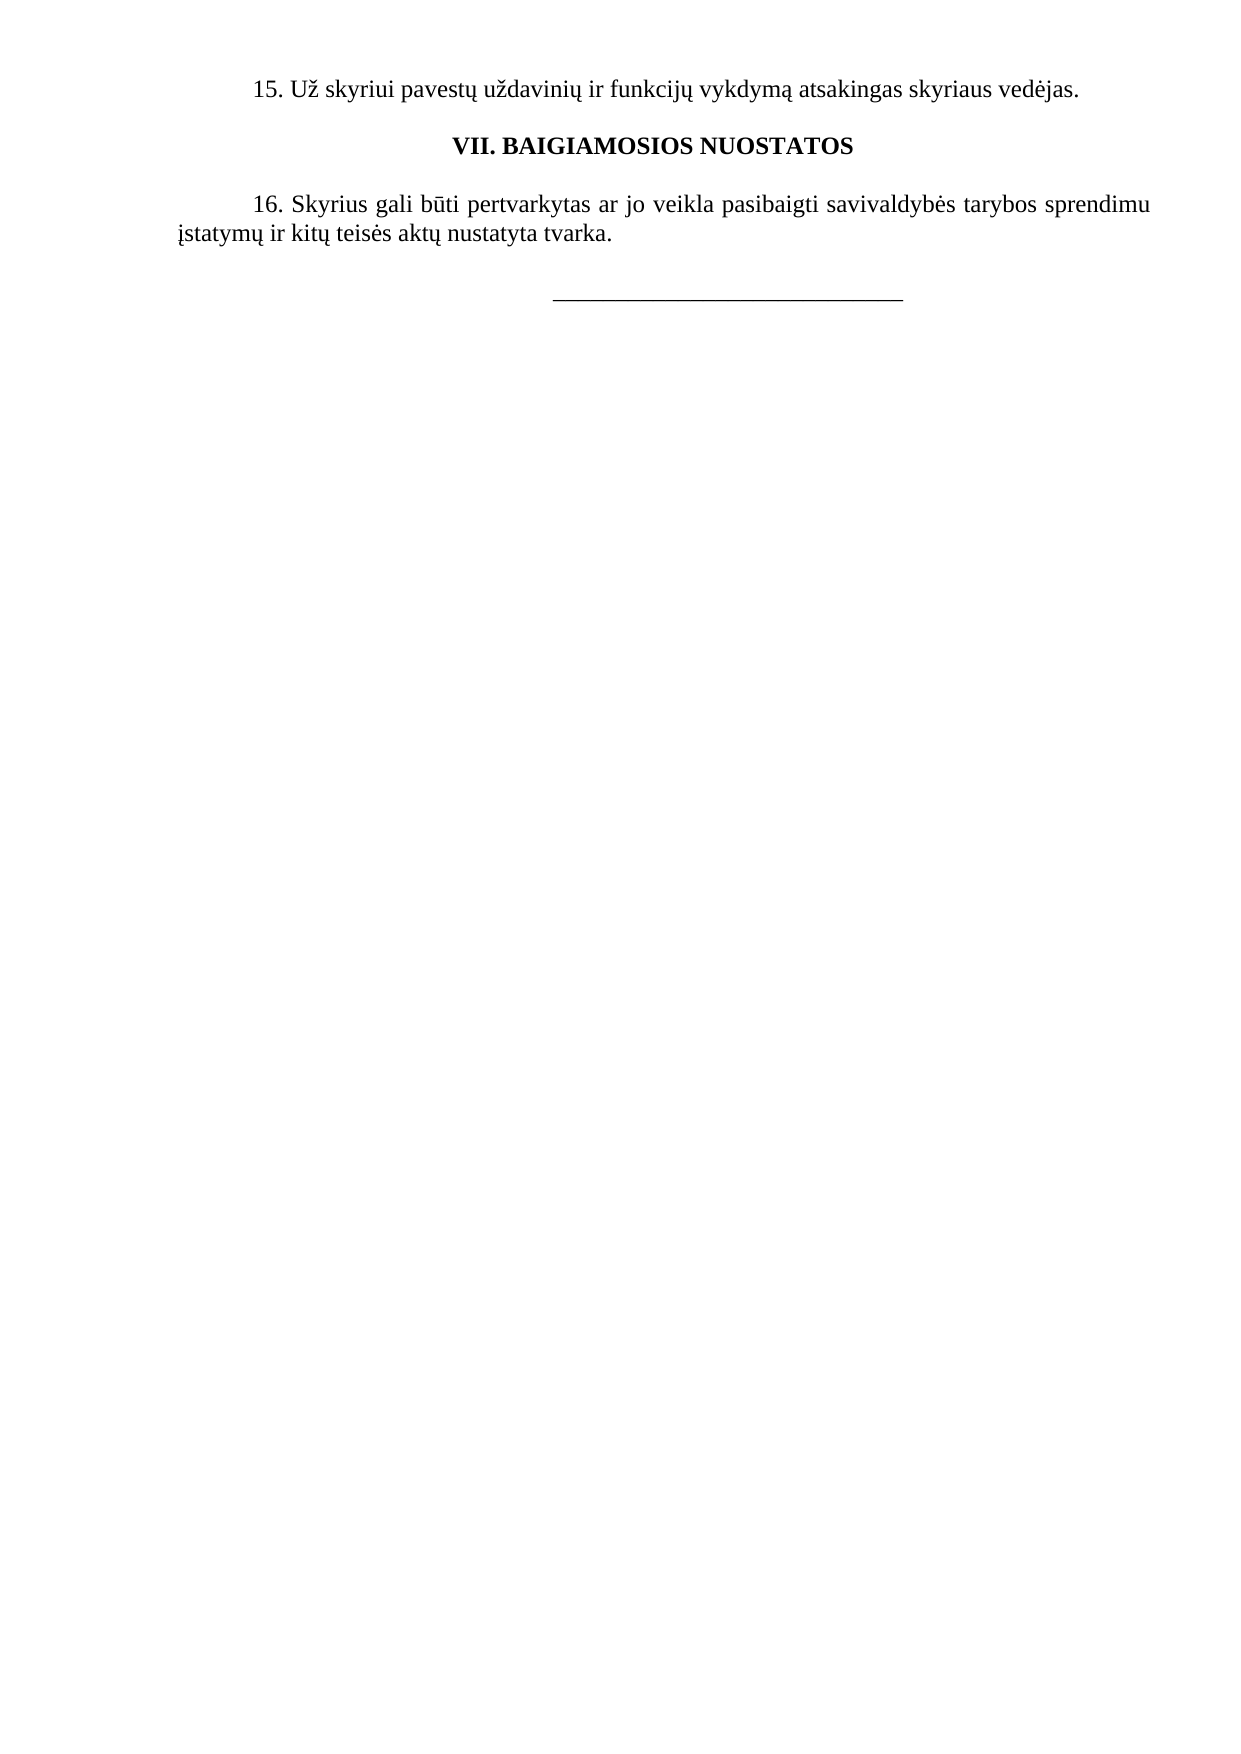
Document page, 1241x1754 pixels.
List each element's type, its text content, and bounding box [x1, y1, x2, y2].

text VII. BAIGIAMOSIOS NUOSTATOS [177, 131, 1128, 160]
text ____________________________ [177, 275, 1128, 304]
text 16. Skyrius gali būti pertvarkytas ar jo veikla pasibaigti savivaldybės tarybos sprendimu įstatymų ir kitų teisės aktų nustatyta tvarka. [177, 189, 1152, 246]
text 15. Už skyriui pavestų uždavinių ir funkcijų vykdymą atsakingas skyriaus vedėjas. [177, 74, 1152, 103]
